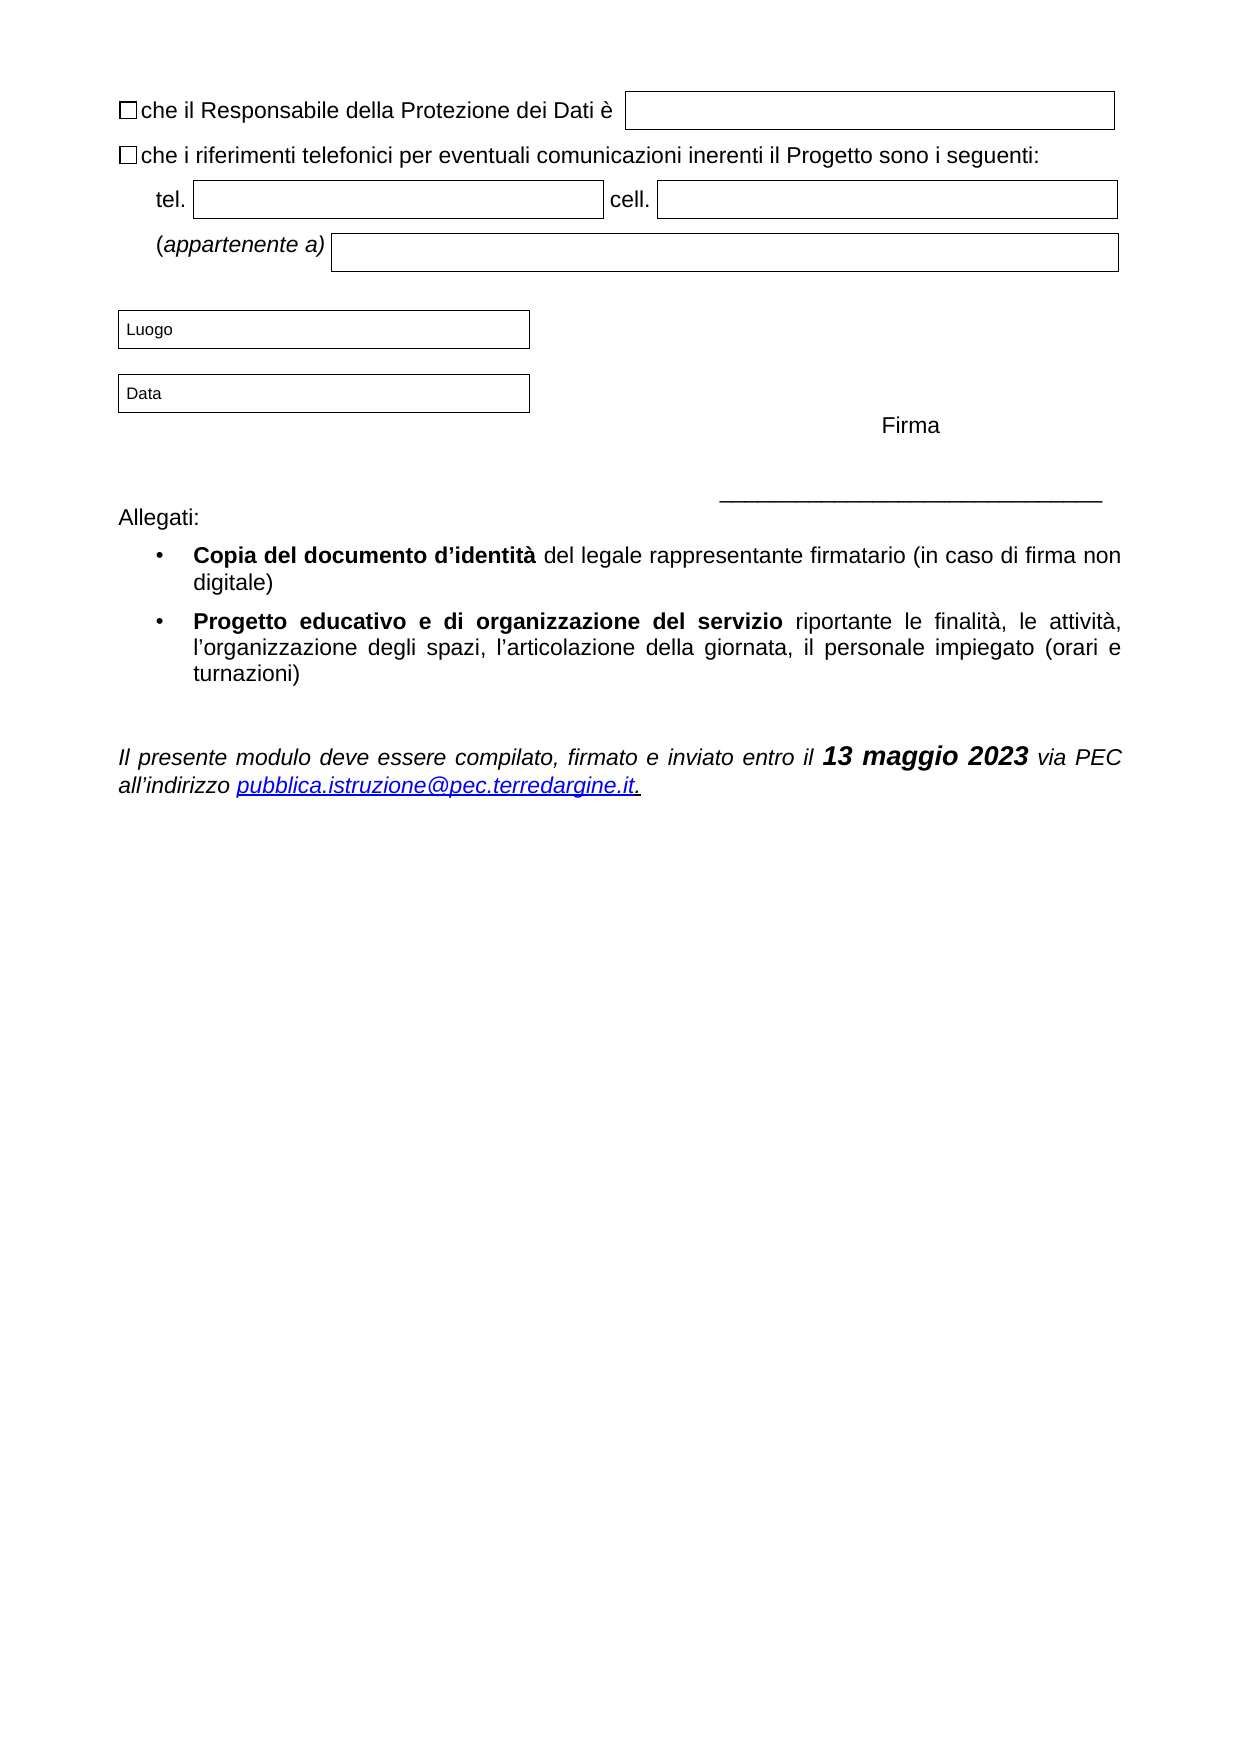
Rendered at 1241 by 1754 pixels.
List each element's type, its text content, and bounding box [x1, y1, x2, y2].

text Firma [699, 412, 1122, 438]
text (appartenente a) [118, 231, 1122, 271]
text che i riferimenti telefonici per eventuali comunicazioni inerenti il Progetto sono i seguenti: [118, 142, 1122, 168]
list Copia del documento d’identità del legale rappresentante firmatario (in caso di firma non digitale) [156, 542, 1122, 595]
text tel. [118, 181, 193, 218]
text Allegati: [118, 503, 1122, 530]
list Progetto educativo e di organizzazione del servizio riportante le finalità, le attività, l’organizzazione degli spazi, l’articolazione della giornata, il personale impiegato (orari e turnazioni) [156, 608, 1122, 687]
text cell. [604, 181, 657, 218]
text che il Responsabile della Protezione dei Dati è [118, 91, 625, 129]
text Il presente modulo deve essere compilato, firmato e inviato entro il 13 maggio 2023 via PEC all’indirizzo pubblica.istruzione@pec.terredargine.it. [118, 740, 1122, 798]
text ______________________________ [699, 477, 1122, 503]
